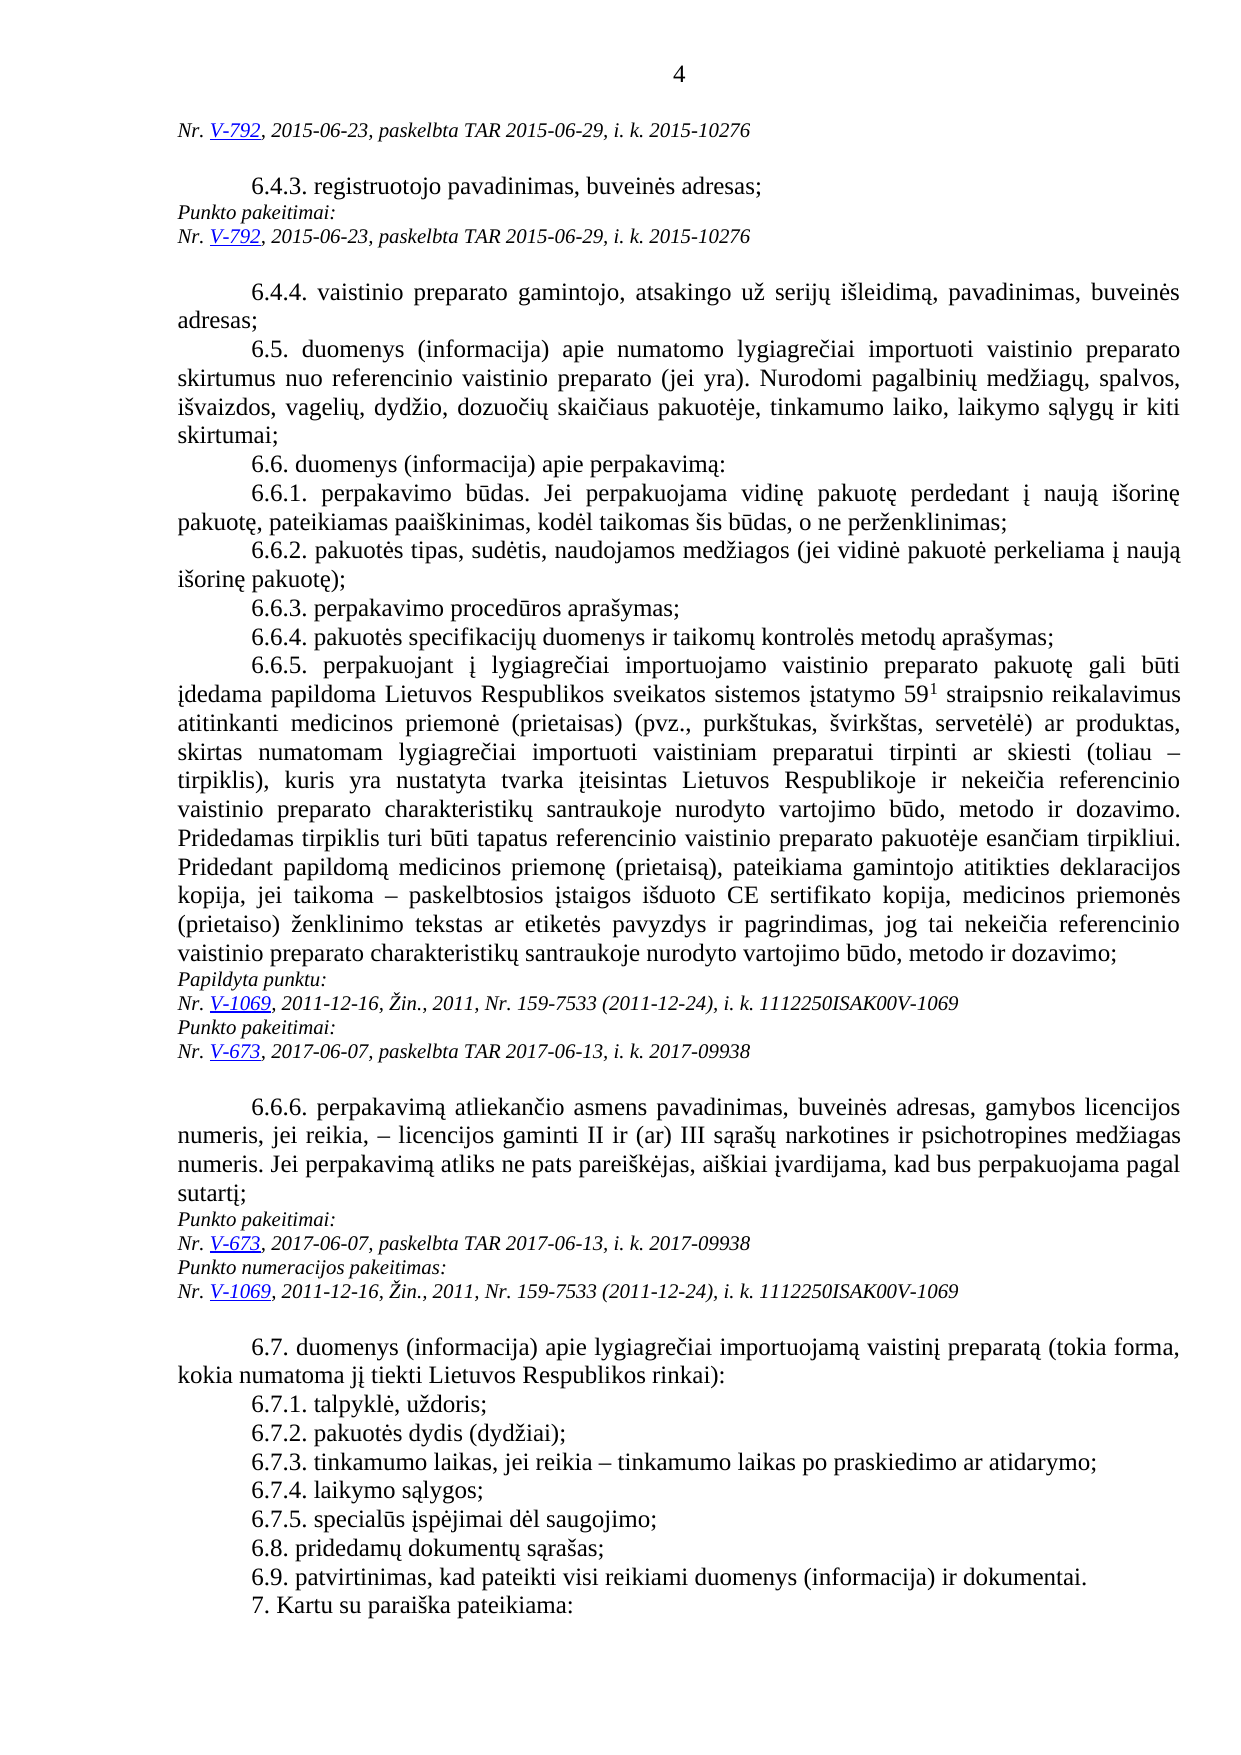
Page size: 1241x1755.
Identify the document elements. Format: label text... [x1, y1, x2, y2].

text 6.8. pridedamų dokumentų sąrašas; [177, 1533, 1181, 1562]
text Nr. V-792, 2015-06-23, paskelbta TAR 2015-06-29, i. k. 2015-10276 [177, 118, 1181, 142]
text Punkto pakeitimai: [177, 1015, 1181, 1039]
text 6.4.3. registruotojo pavadinimas, buveinės adresas; [177, 171, 1181, 200]
text 6.6.2. pakuotės tipas, sudėtis, naudojamos medžiagos (jei vidinė pakuotė perkeliama į naują išorinę pakuotę); [177, 535, 1181, 593]
text 6.7.2. pakuotės dydis (dydžiai); [177, 1418, 1181, 1447]
text 6.7.5. specialūs įspėjimai dėl saugojimo; [177, 1504, 1181, 1533]
text 6.6. duomenys (informacija) apie perpakavimą: [177, 449, 1181, 478]
text Punkto pakeitimai: [177, 1207, 1181, 1231]
text 6.6.1. perpakavimo būdas. Jei perpakuojama vidinę pakuotę perdedant į naują išorinę pakuotę, pateikiamas paaiškinimas, kodėl taikomas šis būdas, o ne perženklinimas; [177, 478, 1181, 535]
text 6.6.3. perpakavimo procedūros aprašymas; [177, 593, 1181, 622]
text 6.4.4. vaistinio preparato gamintojo, atsakingo už serijų išleidimą, pavadinimas, buveinės adresas; [177, 277, 1181, 334]
text 6.5. duomenys (informacija) apie numatomo lygiagrečiai importuoti vaistinio preparato skirtumus nuo referencinio vaistinio preparato (jei yra). Nurodomi pagalbinių medžiagų, spalvos, išvaizdos, vagelių, dydžio, dozuočių skaičiaus pakuotėje, tinkamumo laiko, laikymo sąlygų ir kiti skirtumai; [177, 334, 1181, 449]
text 6.7.4. laikymo sąlygos; [177, 1475, 1181, 1504]
text 6.6.4. pakuotės specifikacijų duomenys ir taikomų kontrolės metodų aprašymas; [177, 622, 1181, 650]
text 6.7. duomenys (informacija) apie lygiagrečiai importuojamą vaistinį preparatą (tokia forma, kokia numatoma jį tiekti Lietuvos Respublikos rinkai): [177, 1332, 1181, 1389]
text Punkto numeracijos pakeitimas: [177, 1255, 1181, 1279]
text Nr. V-792, 2015-06-23, paskelbta TAR 2015-06-29, i. k. 2015-10276 [177, 224, 1181, 248]
text Nr. V-1069, 2011-12-16, Žin., 2011, Nr. 159-7533 (2011-12-24), i. k. 1112250ISAK00V-1069 [177, 991, 1181, 1015]
text Nr. V-673, 2017-06-07, paskelbta TAR 2017-06-13, i. k. 2017-09938 [177, 1231, 1181, 1255]
text Nr. V-673, 2017-06-07, paskelbta TAR 2017-06-13, i. k. 2017-09938 [177, 1039, 1181, 1063]
text 6.7.3. tinkamumo laikas, jei reikia – tinkamumo laikas po praskiedimo ar atidarymo; [177, 1447, 1181, 1475]
text 6.6.6. perpakavimą atliekančio asmens pavadinimas, buveinės adresas, gamybos licencijos numeris, jei reikia, – licencijos gaminti II ir (ar) III sąrašų narkotines ir psichotropines medžiagas numeris. Jei perpakavimą atliks ne pats pareiškėjas, aiškiai įvardijama, kad bus perpakuojama pagal sutartį; [177, 1092, 1181, 1207]
text Nr. V-1069, 2011-12-16, Žin., 2011, Nr. 159-7533 (2011-12-24), i. k. 1112250ISAK00V-1069 [177, 1279, 1181, 1303]
text Papildyta punktu: [177, 967, 1181, 991]
text 6.9. patvirtinimas, kad pateikti visi reikiami duomenys (informacija) ir dokumentai. [177, 1562, 1181, 1590]
text 6.7.1. talpyklė, uždoris; [177, 1389, 1181, 1418]
text 6.6.5. perpakuojant į lygiagrečiai importuojamo vaistinio preparato pakuotę gali būti įdedama papildoma Lietuvos Respublikos sveikatos sistemos įstatymo 591 straipsnio reikalavimus atitinkanti medicinos priemonė (prietaisas) (pvz., purkštukas, švirkštas, servetėlė) ar produktas, skirtas numatomam lygiagrečiai importuoti vaistiniam preparatui tirpinti ar skiesti (toliau – tirpiklis), kuris yra nustatyta tvarka įteisintas Lietuvos Respublikoje ir nekeičia referencinio vaistinio preparato charakteristikų santraukoje nurodyto vartojimo būdo, metodo ir dozavimo. Pridedamas tirpiklis turi būti tapatus referencinio vaistinio preparato pakuotėje esančiam tirpikliui. Pridedant papildomą medicinos priemonę (prietaisą), pateikiama gamintojo atitikties deklaracijos kopija, jei taikoma – paskelbtosios įstaigos išduoto CE sertifikato kopija, medicinos priemonės (prietaiso) ženklinimo tekstas ar etiketės pavyzdys ir pagrindimas, jog tai nekeičia referencinio vaistinio preparato charakteristikų santraukoje nurodyto vartojimo būdo, metodo ir dozavimo; [177, 650, 1181, 967]
text Punkto pakeitimai: [177, 200, 1181, 224]
text 7. Kartu su paraiška pateikiama: [177, 1590, 1181, 1619]
